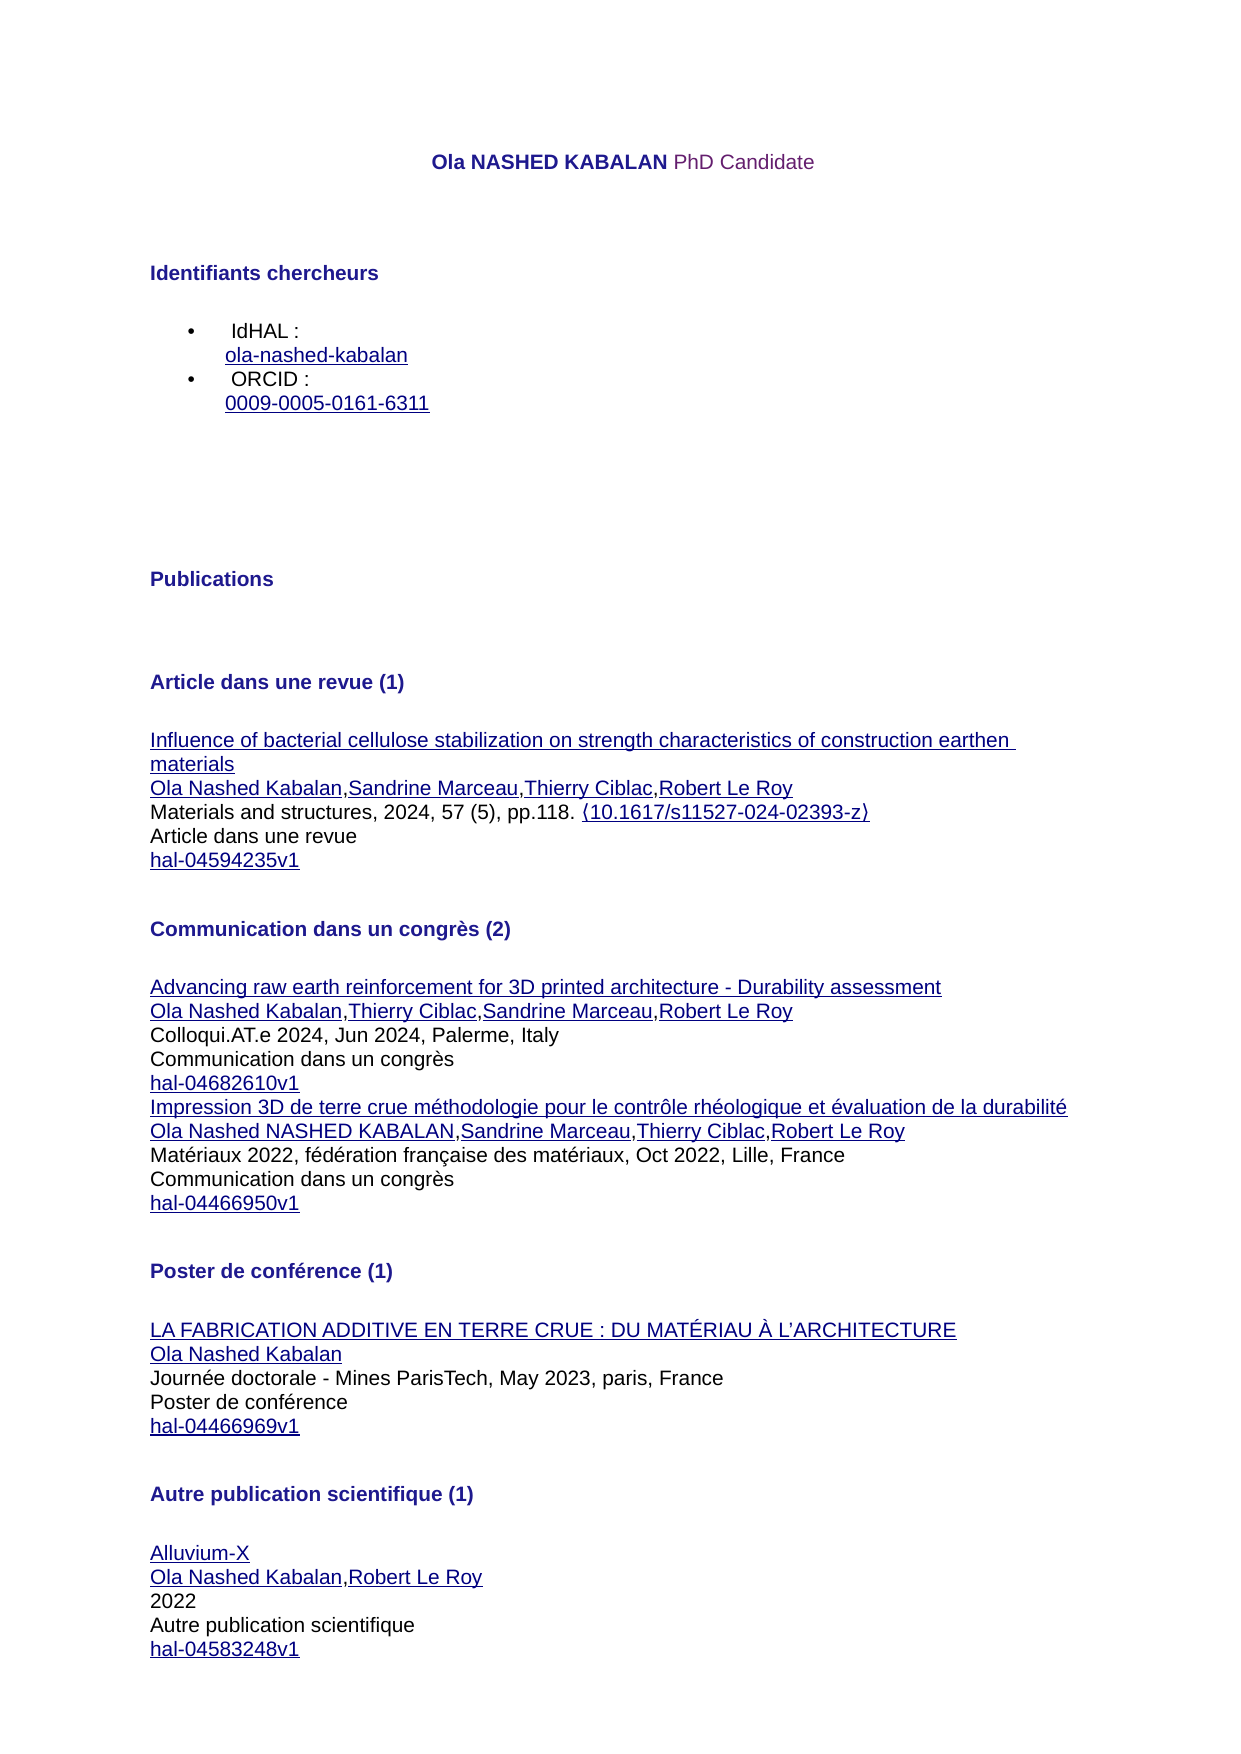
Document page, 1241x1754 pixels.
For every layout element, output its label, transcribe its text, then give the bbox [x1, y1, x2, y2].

subtitle Poster de conférence (1) [150, 1259, 1090, 1283]
subtitle Communication dans un congrès (2) [150, 917, 1090, 941]
subtitle Ola NASHED KABALAN PhD Candidate [150, 150, 1090, 174]
subtitle Article dans une revue (1) [150, 670, 1090, 694]
list 0009-0005-0161-6311 [187, 391, 1090, 414]
table_cell Impression 3D de terre crue méthodologie pour le contrôle rhéologique et évaluation de la durabilité Ola Nashed NASHED KABALAN,Sandrine Marceau,Thierry Ciblac,Robert Le Roy Matériaux 2022, fédération française des matériaux, Oct 2022, Lille, France Communication dans un congrès hal-04466950v1 [150, 1095, 1090, 1214]
list IdHAL : [187, 319, 1090, 343]
table_header LA FABRICATION ADDITIVE EN TERRE CRUE : DU MATÉRIAU À L’ARCHITECTURE Ola Nashed Kabalan Journée doctorale - Mines ParisTech, May 2023, paris, France Poster de conférence hal-04466969v1 [150, 1318, 1090, 1437]
subtitle Autre publication scientifique (1) [150, 1482, 1090, 1506]
subtitle Identifiants chercheurs [150, 260, 1090, 284]
subtitle Publications [150, 567, 1090, 591]
table_header Alluvium-X Ola Nashed Kabalan,Robert Le Roy 2022 Autre publication scientifique hal-04583248v1 [150, 1541, 1090, 1660]
table_header Influence of bacterial cellulose stabilization on strength characteristics of construction earthen materials Ola Nashed Kabalan,Sandrine Marceau,Thierry Ciblac,Robert Le Roy Materials and structures, 2024, 57 (5), pp.118. ⟨10.1617/s11527-024-02393-z⟩ Article dans une revue hal-04594235v1 [150, 728, 1090, 872]
list ORCID : [187, 367, 1090, 391]
table_header Advancing raw earth reinforcement for 3D printed architecture - Durability assessment Ola Nashed Kabalan,Thierry Ciblac,Sandrine Marceau,Robert Le Roy Colloqui.AT.e 2024, Jun 2024, Palerme, Italy Communication dans un congrès hal-04682610v1 [150, 975, 1090, 1095]
list ola-nashed-kabalan [187, 343, 1090, 367]
